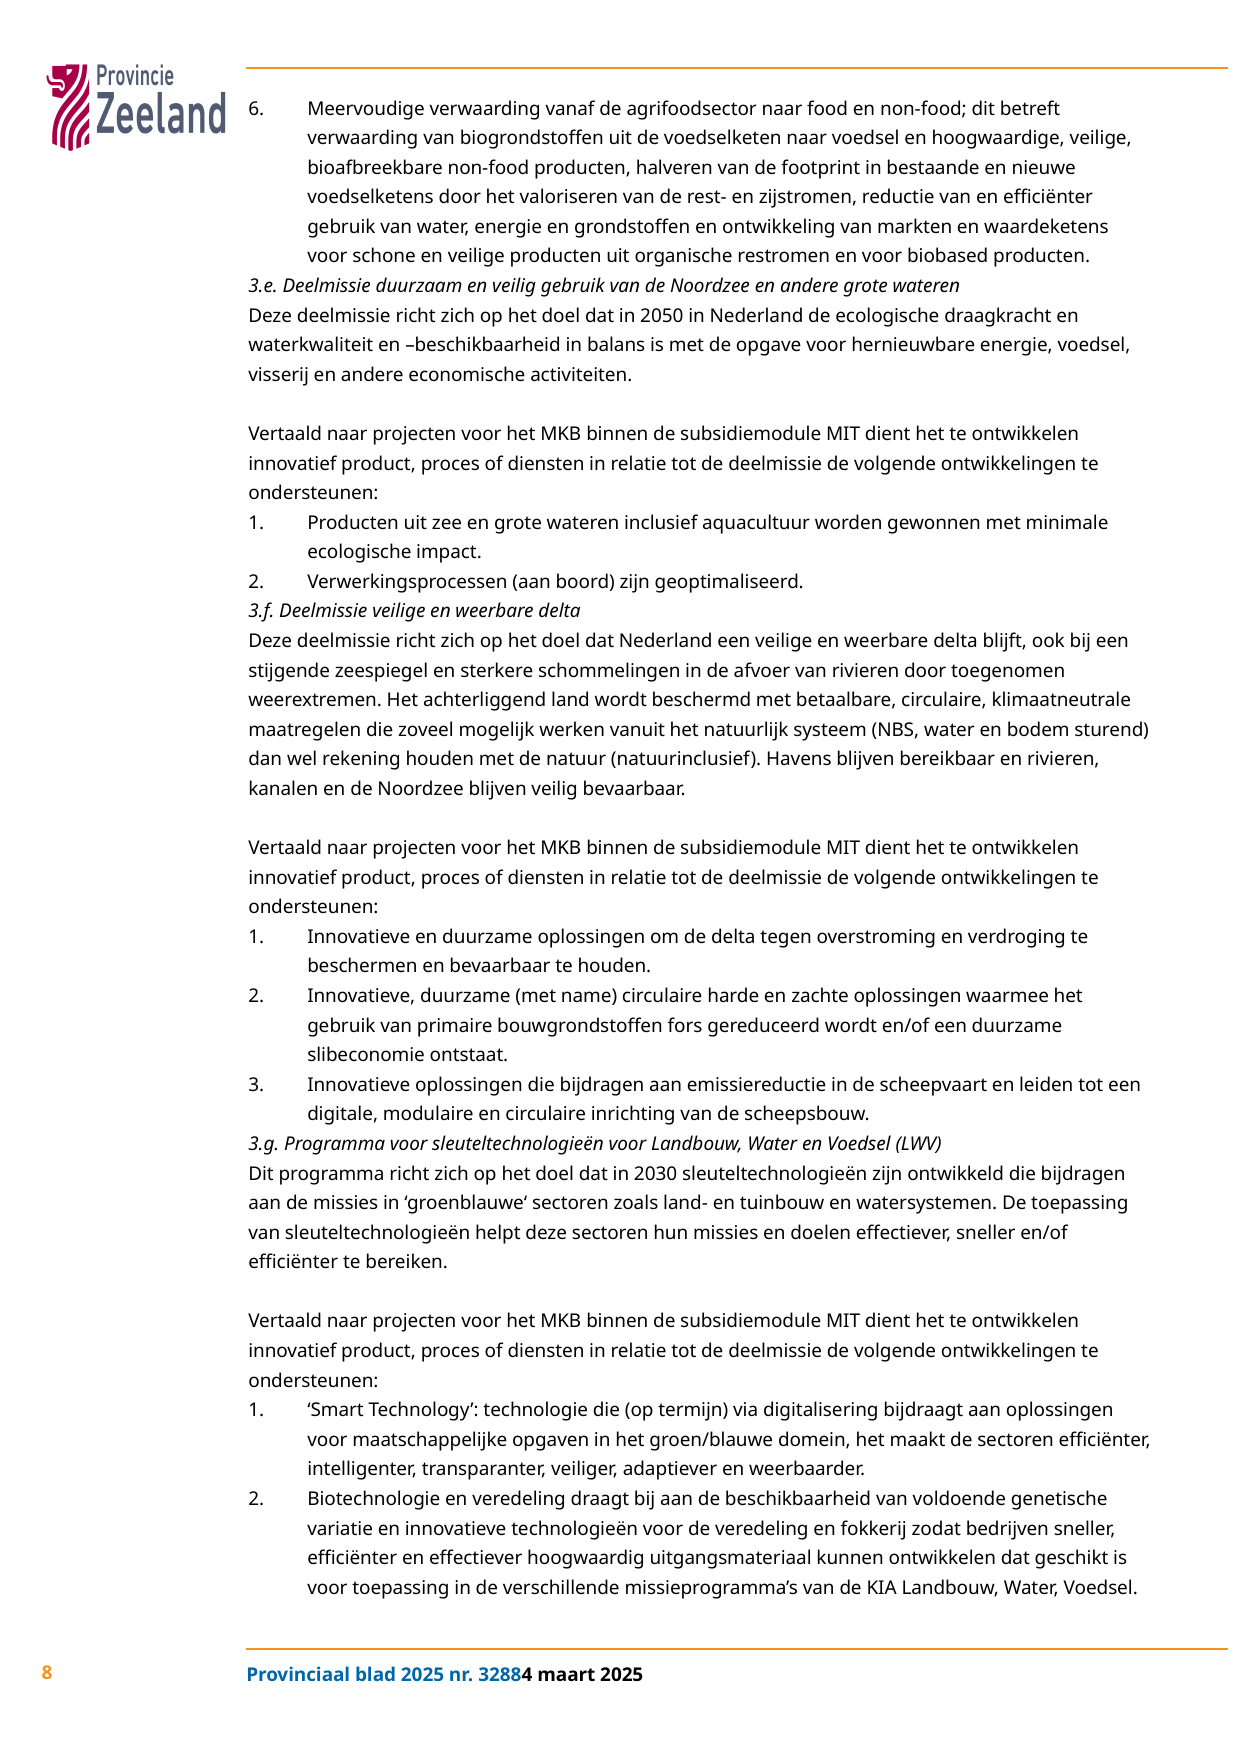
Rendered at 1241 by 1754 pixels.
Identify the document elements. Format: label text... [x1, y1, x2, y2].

text Vertaald naar projecten voor het MKB binnen de subsidiemodule MIT dient het te ontwikkelen innovatief product, proces of diensten in relatie tot de deelmissie de volgende ontwikkelingen te ondersteunen: [248, 1308, 1152, 1393]
list Verwerkingsprocessen (aan boord) zijn geoptimaliseerd. [248, 568, 1152, 594]
list Producten uit zee en grote wateren inclusief aquacultuur worden gewonnen met minimale ecologische impact. [248, 509, 1152, 564]
text 3.g. Programma voor sleuteltechnologieën voor Landbouw, Water en Voedsel (LWV) [248, 1130, 1152, 1156]
text 3.e. Deelmissie duurzaam en veilig gebruik van de Noordzee en andere grote wateren [248, 272, 1152, 298]
list Meervoudige verwaarding vanaf de agrifoodsector naar food en non-food; dit betreft verwaarding van biogrondstoffen uit de voedselketen naar voedsel en hoogwaardige, veilige, bioafbreekbare non-food producten, halveren van de footprint in bestaande en nieuwe voedselketens door het valoriseren van de rest- en zijstromen, reductie van en efficiënter gebruik van water, energie en grondstoffen en ontwikkeling van markten en waardeketens voor schone en veilige producten uit organische restromen en voor biobased producten. [248, 95, 1152, 268]
text Deze deelmissie richt zich op het doel dat in 2050 in Nederland de ecologische draagkracht en waterkwaliteit en –beschikbaarheid in balans is met de opgave voor hernieuwbare energie, voedsel, visserij en andere economische activiteiten. [248, 302, 1152, 387]
picture [41, 47, 231, 172]
list Innovatieve, duurzame (met name) circulaire harde en zachte oplossingen waarmee het gebruik van primaire bouwgrondstoffen fors gereduceerd wordt en/of een duurzame slibeconomie ontstaat. [248, 982, 1152, 1067]
text Dit programma richt zich op het doel dat in 2030 sleuteltechnologieën zijn ontwikkeld die bijdragen aan de missies in ‘groenblauwe‘ sectoren zoals land- en tuinbouw en watersystemen. De toepassing van sleuteltechnologieën helpt deze sectoren hun missies en doelen effectiever, sneller en/of efficiënter te bereiken. [248, 1160, 1152, 1274]
text 3.f. Deelmissie veilige en weerbare delta [248, 598, 1152, 623]
list Innovatieve en duurzame oplossingen om de delta tegen overstroming en verdroging te beschermen en bevaarbaar te houden. [248, 923, 1152, 978]
list ‘Smart Technology’: technologie die (op termijn) via digitalisering bijdraagt aan oplossingen voor maatschappelijke opgaven in het groen/blauwe domein, het maakt de sectoren efficiënter, intelligenter, transparanter, veiliger, adaptiever en weerbaarder. [248, 1396, 1152, 1481]
list Biotechnologie en veredeling draagt bij aan de beschikbaarheid van voldoende genetische variatie en innovatieve technologieën voor de veredeling en fokkerij zodat bedrijven sneller, efficiënter en effectiever hoogwaardig uitgangsmateriaal kunnen ontwikkelen dat geschikt is voor toepassing in de verschillende missieprogramma’s van de KIA Landbouw, Water, Voedsel. [248, 1485, 1152, 1600]
text Vertaald naar projecten voor het MKB binnen de subsidiemodule MIT dient het te ontwikkelen innovatief product, proces of diensten in relatie tot de deelmissie de volgende ontwikkelingen te ondersteunen: [248, 420, 1152, 505]
list Innovatieve oplossingen die bijdragen aan emissiereductie in de scheepvaart en leiden tot een digitale, modulaire en circulaire inrichting van de scheepsbouw. [248, 1071, 1152, 1126]
text Deze deelmissie richt zich op het doel dat Nederland een veilige en weerbare delta blijft, ook bij een stijgende zeespiegel en sterkere schommelingen in de afvoer van rivieren door toegenomen weerextremen. Het achterliggend land wordt beschermd met betaalbare, circulaire, klimaatneutrale maatregelen die zoveel mogelijk werken vanuit het natuurlijk systeem (NBS, water en bodem sturend) dan wel rekening houden met de natuur (natuurinclusief). Havens blijven bereikbaar en rivieren, kanalen en de Noordzee blijven veilig bevaarbaar. [248, 627, 1152, 801]
text Vertaald naar projecten voor het MKB binnen de subsidiemodule MIT dient het te ontwikkelen innovatief product, proces of diensten in relatie tot de deelmissie de volgende ontwikkelingen te ondersteunen: [248, 834, 1152, 919]
